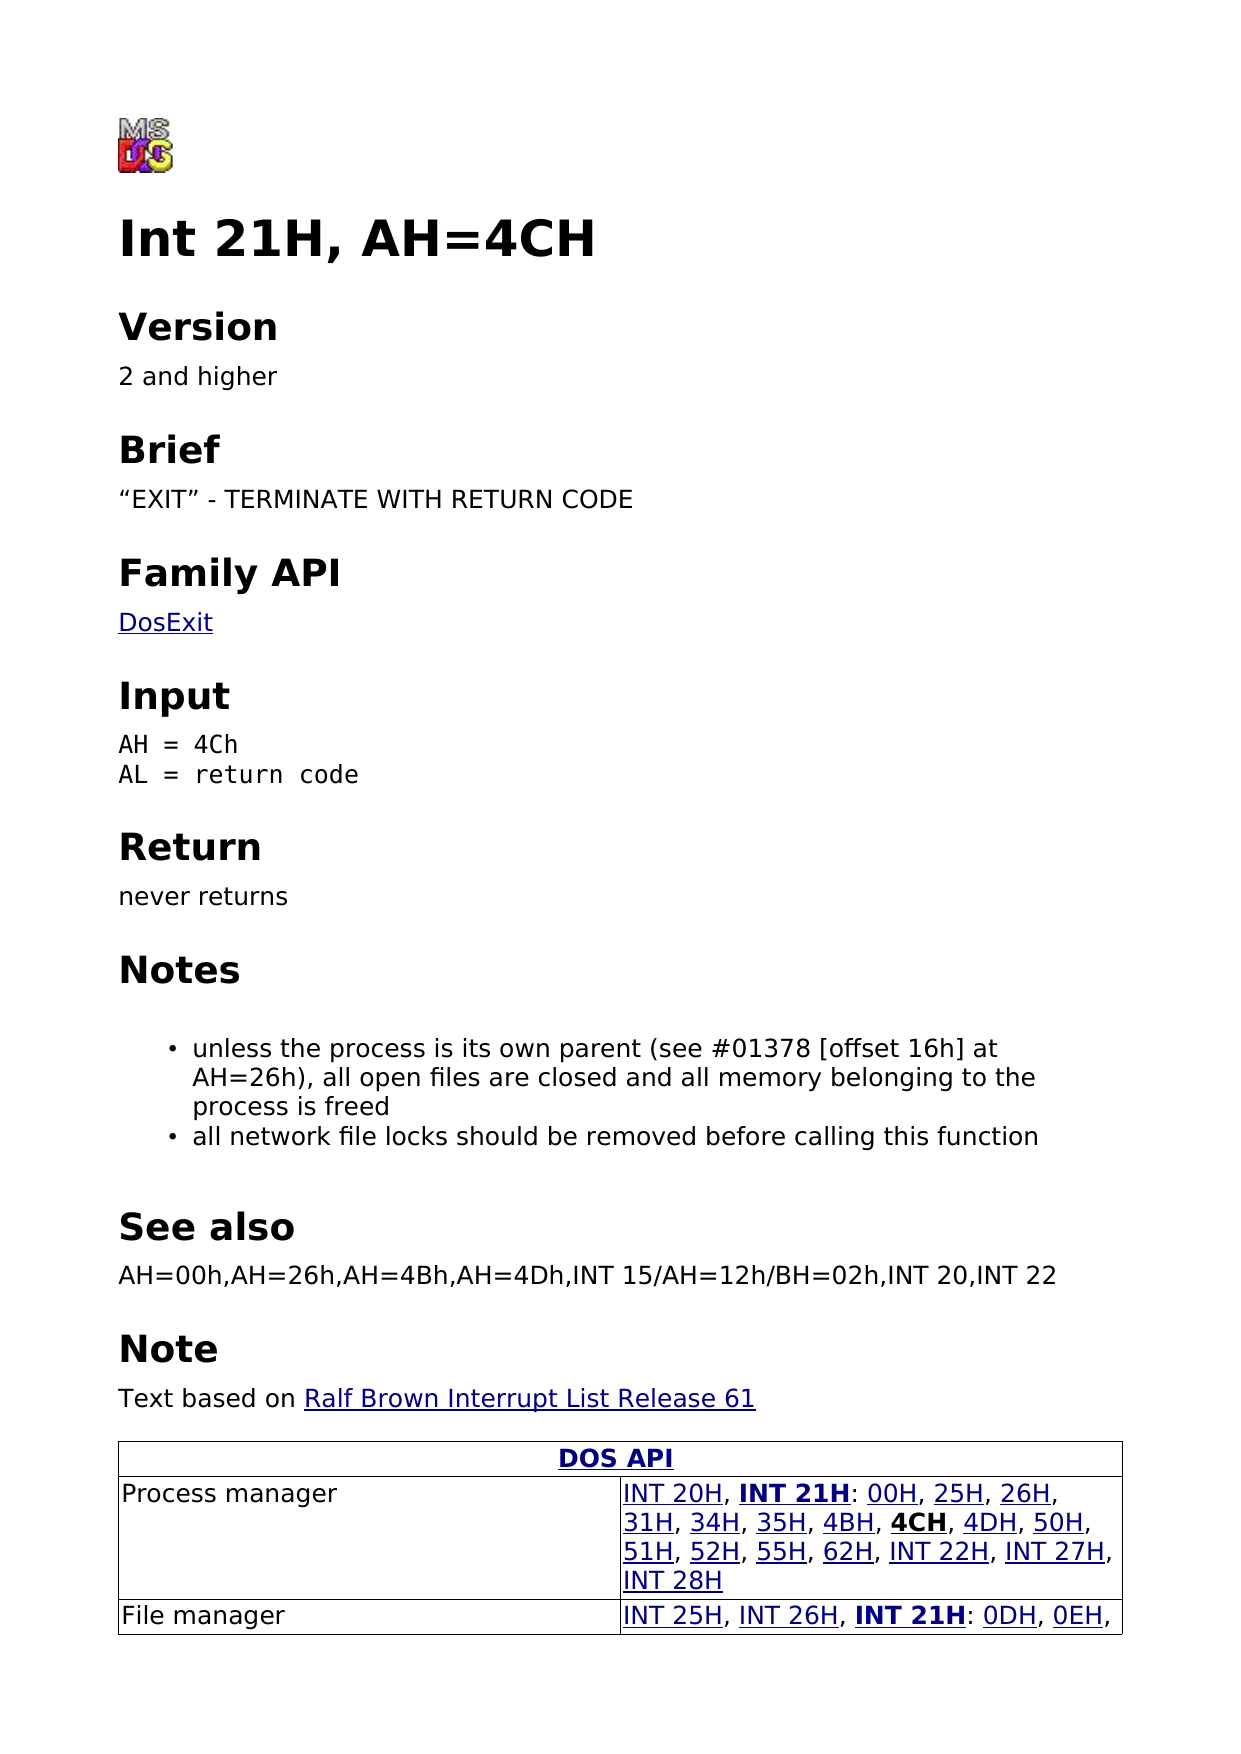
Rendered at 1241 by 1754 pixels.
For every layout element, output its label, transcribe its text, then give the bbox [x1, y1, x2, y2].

picture [118, 118, 173, 173]
text DosExit [118, 608, 1122, 637]
text never returns [118, 882, 1122, 911]
subtitle Notes [118, 948, 1122, 992]
table_cell Process manager [119, 1477, 620, 1598]
subtitle Brief [118, 429, 1122, 472]
subtitle Family API [118, 552, 1122, 595]
subtitle See also [118, 1205, 1122, 1249]
list unless the process is its own parent (see #01378 [offset 16h] at AH=26h), all open files are closed and all memory belonging to the process is freed [177, 1034, 1122, 1122]
list all network file locks should be removed before calling this function [177, 1122, 1122, 1151]
subtitle Return [118, 826, 1122, 869]
subtitle Note [118, 1328, 1122, 1372]
subtitle Input [118, 674, 1122, 718]
text AH = 4Ch AL = return code [118, 731, 1122, 789]
subtitle Version [118, 306, 1122, 350]
table_header DOS API [119, 1442, 1122, 1476]
text 2 and higher [118, 362, 1122, 391]
text AH=00h,AH=26h,AH=4Bh,AH=4Dh,INT 15/AH=12h/BH=02h,INT 20,INT 22 [118, 1261, 1122, 1291]
subtitle Int 21H, AH=4CH [118, 210, 1122, 268]
table_cell INT 20H, INT 21H: 00H, 25H, 26H, 31H, 34H, 35H, 4BH, 4CH, 4DH, 50H, 51H, 52H, 55H, 62H, INT 22H, INT 27H, INT 28H [621, 1477, 1122, 1598]
text “EXIT” - TERMINATE WITH RETURN CODE [118, 485, 1122, 514]
table_cell INT 25H, INT 26H, INT 21H: 0DH, 0EH, [621, 1600, 1122, 1633]
text Text based on Ralf Brown Interrupt List Release 61 [118, 1384, 1122, 1413]
table_cell File manager [119, 1600, 620, 1633]
